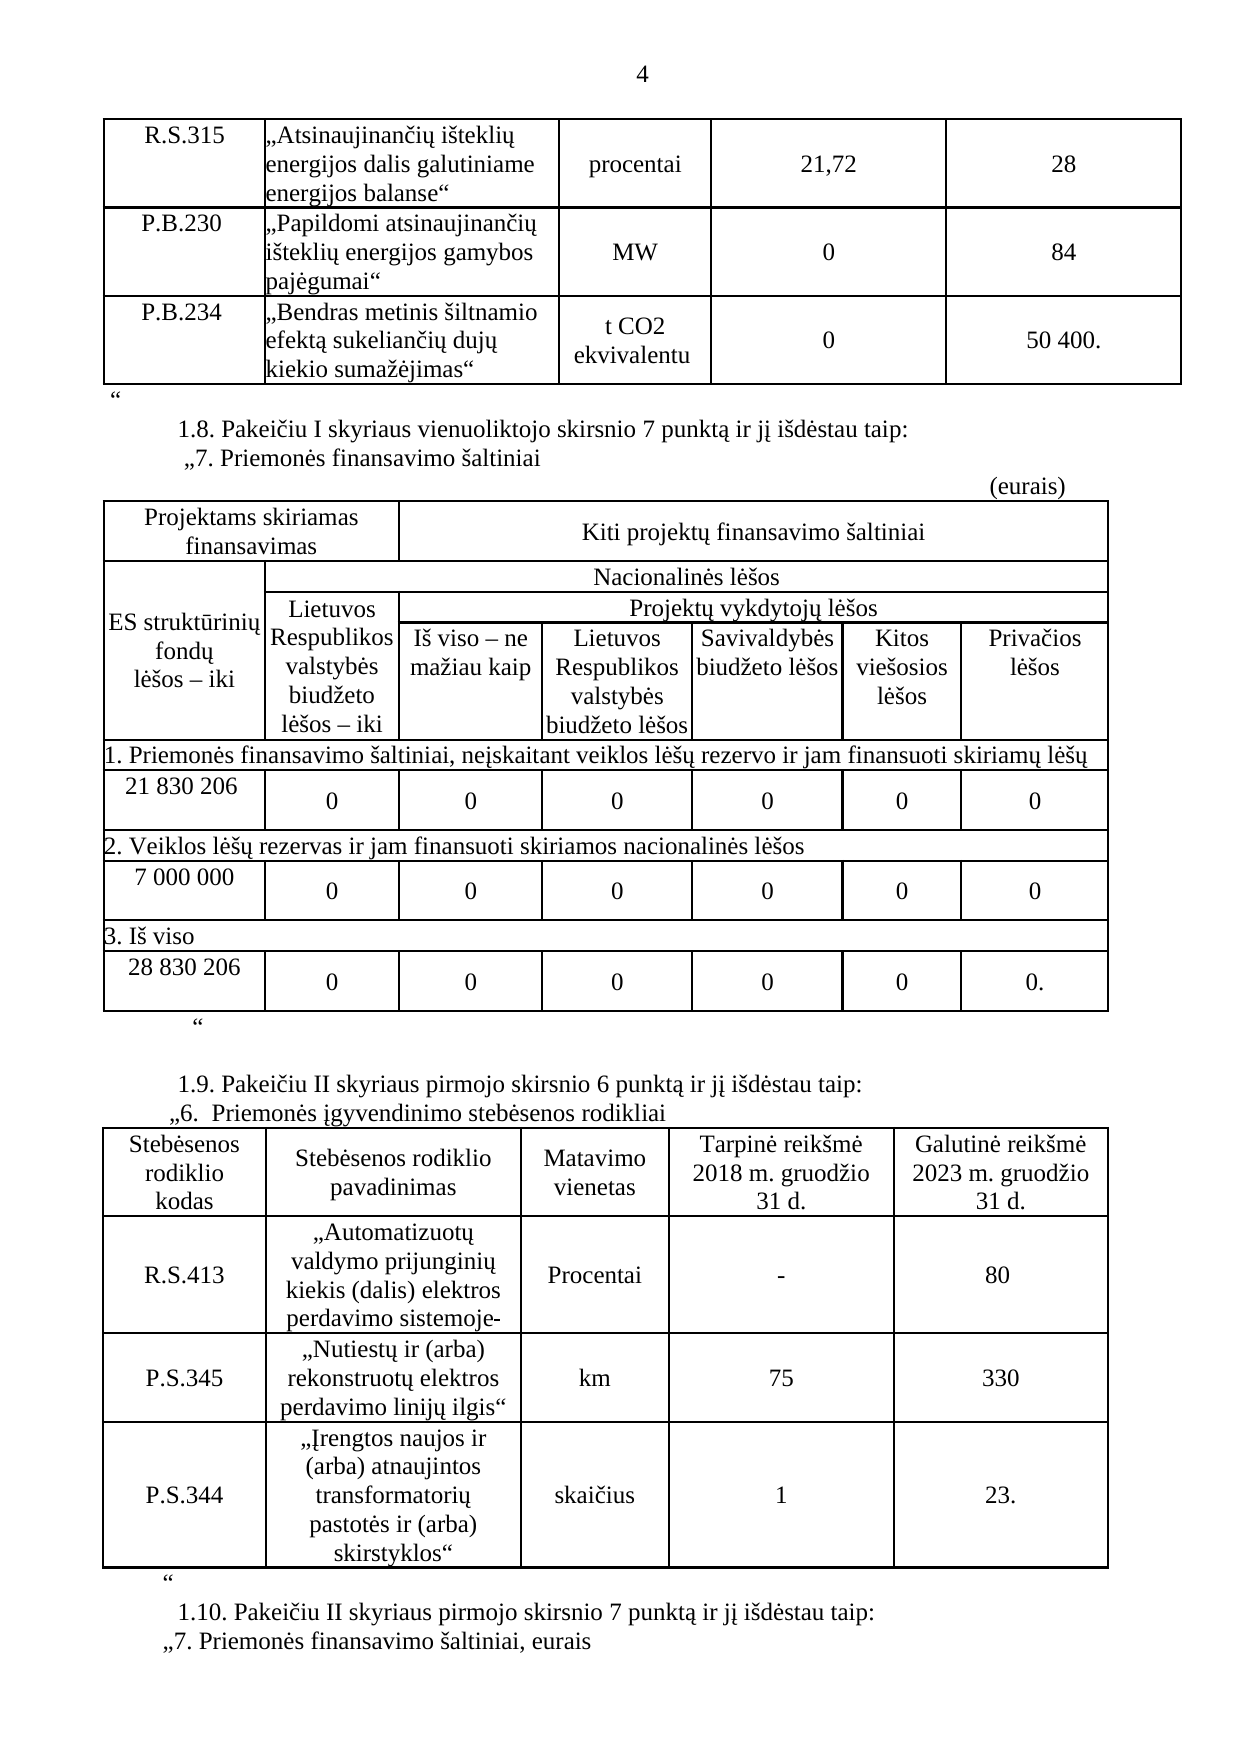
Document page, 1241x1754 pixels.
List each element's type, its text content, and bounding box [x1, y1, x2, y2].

table_cell 0 [543, 862, 691, 919]
table_cell „Įrengtos naujos ir (arba) atnaujintos transformatorių pastotės ir (arba) skirstyklos“ [267, 1423, 520, 1566]
table_header Tarpinė reikšmė 2018 m. gruodžio 31 d. [670, 1129, 893, 1215]
text 1.10. Pakeičiu II skyriaus pirmojo skirsnio 7 punktą ir jį išdėstau taip: [103, 1597, 1181, 1626]
table_cell R.S.413 [104, 1217, 265, 1332]
text “ [103, 1012, 1152, 1041]
table_cell 0 [266, 952, 398, 1010]
table_cell 28 [947, 120, 1180, 206]
table_cell 75 [670, 1334, 893, 1421]
table_cell 0 [844, 771, 960, 829]
table_cell 0 [266, 771, 398, 829]
table_cell P.S.345 [104, 1334, 265, 1421]
table_cell Savivaldybės biudžeto lėšos [693, 624, 841, 738]
table_cell 0. [962, 952, 1107, 1010]
table_cell „Bendras metinis šiltnamio efektą sukeliančių dujų kiekio sumažėjimas“ [266, 297, 558, 383]
text „6. Priemonės įgyvendinimo stebėsenos rodikliai [103, 1098, 1181, 1127]
table_cell 0 [543, 771, 691, 829]
table_cell ES struktūrinių fondų lėšos – iki [105, 562, 264, 738]
table_cell 84 [947, 209, 1180, 295]
table_cell 0 [844, 952, 960, 1010]
table_cell 21,72 [712, 120, 945, 206]
table_cell 1 [670, 1423, 893, 1566]
table_cell Iš viso – ne mažiau kaip [400, 624, 541, 738]
table_cell 7 000 000 [105, 862, 264, 919]
table_cell R.S.315 [105, 120, 264, 206]
table_header Galutinė reikšmė 2023 m. gruodžio 31 d. [895, 1129, 1107, 1215]
table_cell „Papildomi atsinaujinančių išteklių energijos gamybos pajėgumai“ [266, 209, 558, 295]
table_cell P.S.344 [104, 1423, 265, 1566]
table_cell 1. Priemonės finansavimo šaltiniai, neįskaitant veiklos lėšų rezervo ir jam finansuoti skiriamų lėšų [105, 741, 1107, 769]
table_cell Privačios lėšos [962, 624, 1107, 738]
table_cell 0 [400, 952, 541, 1010]
table_cell P.B.234 [105, 297, 264, 383]
table_cell - [670, 1217, 893, 1332]
table_cell 0 [962, 771, 1107, 829]
table_cell 0 [712, 209, 945, 295]
table_cell 0 [400, 771, 541, 829]
table_cell Nacionalinės lėšos [266, 562, 1107, 591]
table_cell „Atsinaujinančių išteklių energijos dalis galutiniame energijos balanse“ [266, 120, 558, 206]
text “ [103, 1568, 1193, 1597]
table_header Stebėsenos rodiklio kodas [104, 1129, 265, 1215]
table_cell 0 [400, 862, 541, 919]
table_cell 21 830 206 [105, 771, 264, 829]
table_cell „Automatizuotų valdymo prijunginių kiekis (dalis) elektros perdavimo sistemoje [267, 1217, 520, 1332]
table_header Matavimo vienetas [522, 1129, 668, 1215]
table_cell 3. Iš viso [105, 921, 1107, 950]
text 1.8. Pakeičiu I skyriaus vienuoliktojo skirsnio 7 punktą ir jį išdėstau taip: [103, 414, 1181, 443]
table_cell 0 [693, 952, 841, 1010]
table_cell 28 830 206 [105, 952, 264, 1010]
table_cell „Nutiestų ir (arba) rekonstruotų elektros perdavimo linijų ilgis“ [267, 1334, 520, 1421]
table_cell P.B.230 [105, 209, 264, 295]
table_cell km [522, 1334, 668, 1421]
table_cell MW [560, 209, 710, 295]
table_cell Projektų vykdytojų lėšos [400, 593, 1107, 621]
table_cell Kitos viešosios lėšos [844, 624, 960, 738]
text „7. Priemonės finansavimo šaltiniai, eurais [103, 1626, 1193, 1655]
table_cell 0 [266, 862, 398, 919]
table_cell 0 [693, 862, 841, 919]
table_cell 50 400. [947, 297, 1180, 383]
table_cell 23. [895, 1423, 1107, 1566]
table_header Projektams skiriamas finansavimas [105, 502, 398, 560]
table_cell 0 [543, 952, 691, 1010]
table_header Stebėsenos rodiklio pavadinimas [267, 1129, 520, 1215]
table_cell 0 [962, 862, 1107, 919]
text 1.9. Pakeičiu II skyriaus pirmojo skirsnio 6 punktą ir jį išdėstau taip: [103, 1069, 1181, 1098]
table_cell Lietuvos Respublikos valstybės biudžeto lėšos [543, 624, 691, 738]
text (eurais) [103, 471, 1192, 500]
table_cell 0 [844, 862, 960, 919]
table_header Kiti projektų finansavimo šaltiniai [400, 502, 1107, 560]
table_cell Procentai [522, 1217, 668, 1332]
table_cell 80 [895, 1217, 1107, 1332]
table_cell 0 [693, 771, 841, 829]
table_cell 0 [712, 297, 945, 383]
table_cell skaičius [522, 1423, 668, 1566]
text “ [103, 385, 1181, 414]
table_cell procentai [560, 120, 710, 206]
text „7. Priemonės finansavimo šaltiniai [103, 443, 904, 471]
table_cell t CO2 ekvivalentu [560, 297, 710, 383]
table_cell 2. Veiklos lėšų rezervas ir jam finansuoti skiriamos nacionalinės lėšos [105, 831, 1107, 860]
table_cell Lietuvos Respublikos valstybės biudžeto lėšos – iki [266, 593, 398, 738]
table_cell 330 [895, 1334, 1107, 1421]
